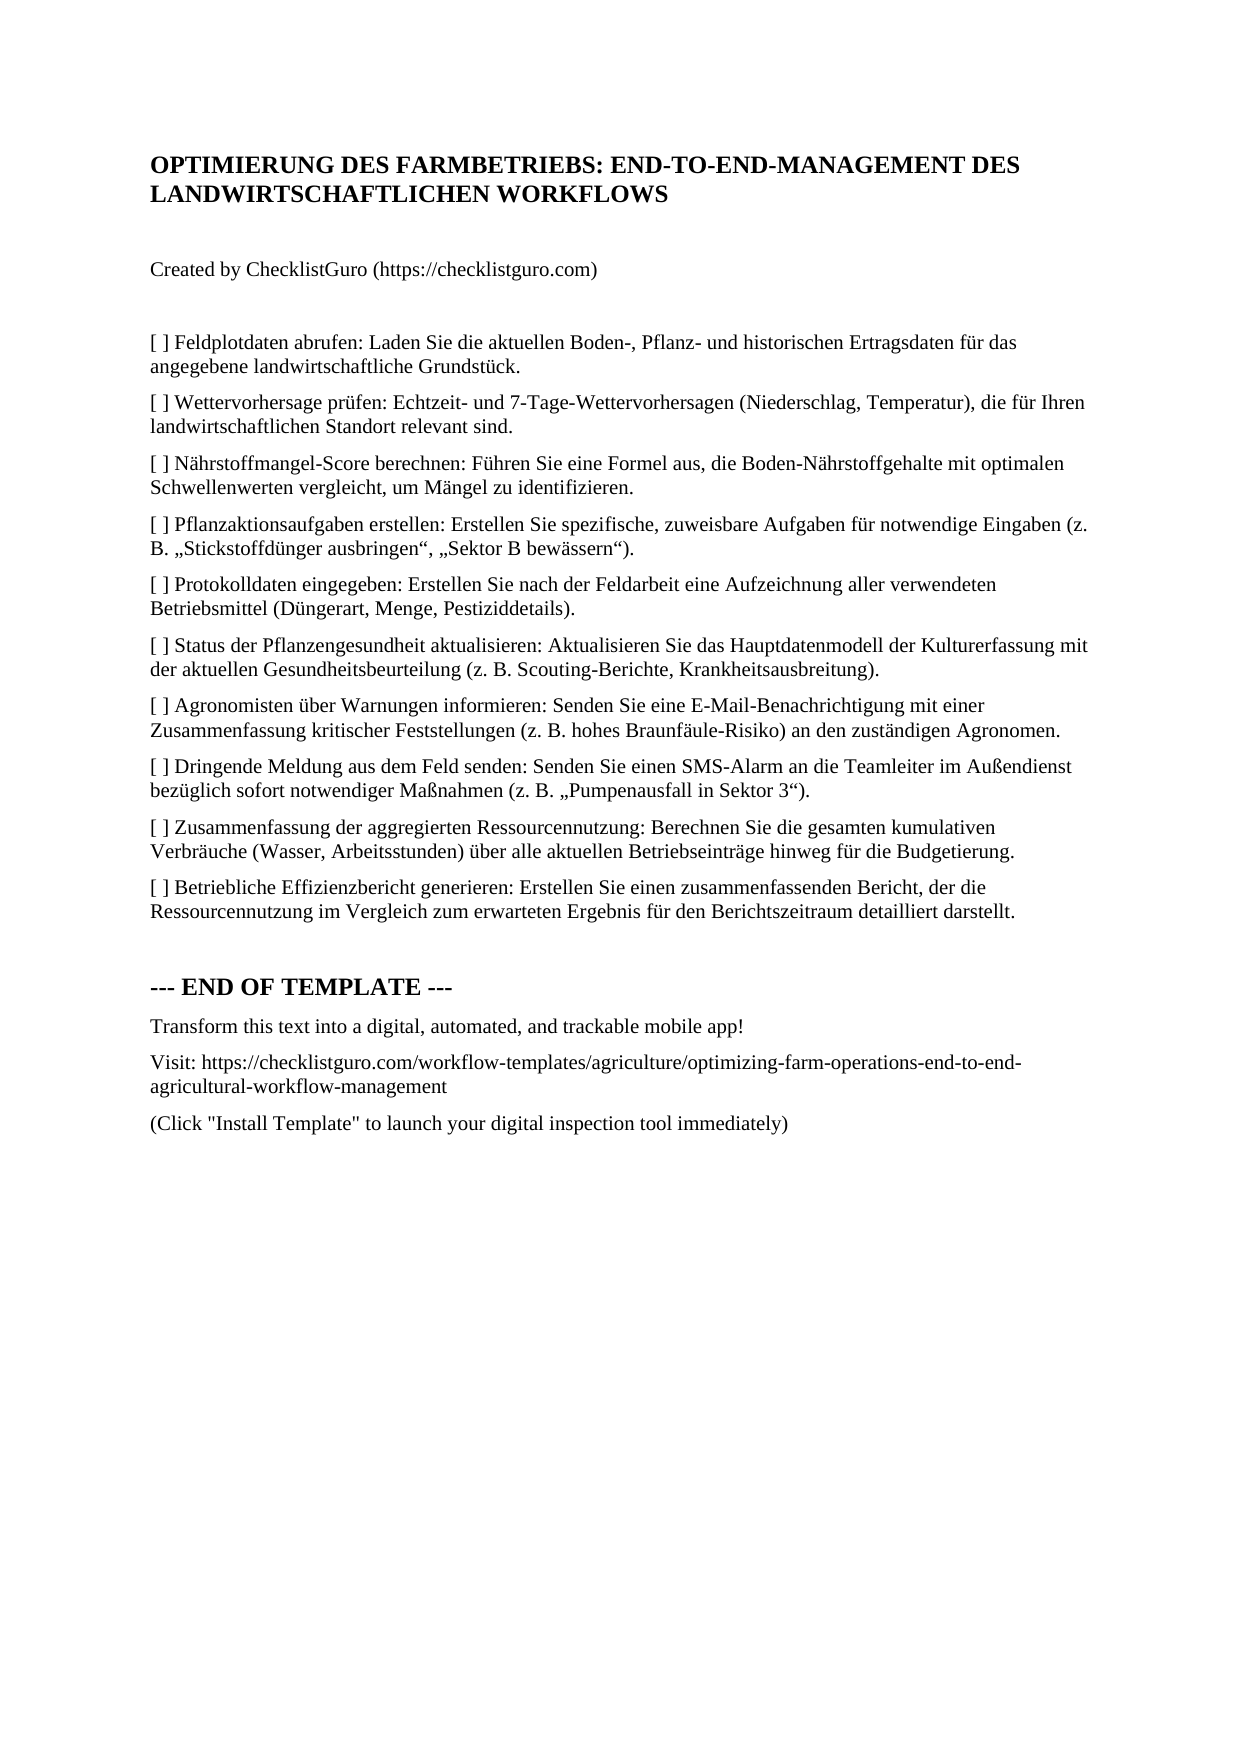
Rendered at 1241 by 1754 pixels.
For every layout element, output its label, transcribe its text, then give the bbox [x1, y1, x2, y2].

text [ ] Nährstoffmangel-Score berechnen: Führen Sie eine Formel aus, die Boden-Nährstoffgehalte mit optimalen Schwellenwerten vergleicht, um Mängel zu identifizieren. [150, 451, 1090, 499]
text [ ] Protokolldaten eingegeben: Erstellen Sie nach der Feldarbeit eine Aufzeichnung aller verwendeten Betriebsmittel (Düngerart, Menge, Pestiziddetails). [150, 572, 1090, 620]
text [ ] Status der Pflanzengesundheit aktualisieren: Aktualisieren Sie das Hauptdatenmodell der Kulturerfassung mit der aktuellen Gesundheitsbeurteilung (z. B. Scouting-Berichte, Krankheitsausbreitung). [150, 633, 1090, 681]
text [ ] Wettervorhersage prüfen: Echtzeit- und 7-Tage-Wettervorhersagen (Niederschlag, Temperatur), die für Ihren landwirtschaftlichen Standort relevant sind. [150, 390, 1090, 438]
text [ ] Agronomisten über Warnungen informieren: Senden Sie eine E-Mail-Benachrichtigung mit einer Zusammenfassung kritischer Feststellungen (z. B. hohes Braunfäule-Risiko) an den zuständigen Agronomen. [150, 693, 1090, 742]
text --- END OF TEMPLATE --- [150, 972, 1090, 1001]
text Transform this text into a digital, automated, and trackable mobile app! [150, 1014, 1090, 1038]
text [ ] Feldplotdaten abrufen: Laden Sie die aktuellen Boden-, Pflanz- und historischen Ertragsdaten für das angegebene landwirtschaftliche Grundstück. [150, 330, 1090, 378]
text [ ] Dringende Meldung aus dem Feld senden: Senden Sie einen SMS-Alarm an die Teamleiter im Außendienst bezüglich sofort notwendiger Maßnahmen (z. B. „Pumpenausfall in Sektor 3“). [150, 754, 1090, 802]
text OPTIMIERUNG DES FARMBETRIEBS: END-TO-END-MANAGEMENT DES LANDWIRTSCHAFTLICHEN WORKFLOWS [150, 150, 1090, 207]
text (Click "Install Template" to launch your digital inspection tool immediately) [150, 1111, 1090, 1135]
text [ ] Pflanzaktionsaufgaben erstellen: Erstellen Sie spezifische, zuweisbare Aufgaben für notwendige Eingaben (z. B. „Stickstoffdünger ausbringen“, „Sektor B bewässern“). [150, 512, 1090, 560]
text Visit: https://checklistguro.com/workflow-templates/agriculture/optimizing-farm-operations-end-to-end-agricultural-workflow-management [150, 1050, 1090, 1098]
text [ ] Zusammenfassung der aggregierten Ressourcennutzung: Berechnen Sie die gesamten kumulativen Verbräuche (Wasser, Arbeitsstunden) über alle aktuellen Betriebseinträge hinweg für die Budgetierung. [150, 815, 1090, 863]
text Created by ChecklistGuro (https://checklistguro.com) [150, 257, 1090, 281]
text [ ] Betriebliche Effizienzbericht generieren: Erstellen Sie einen zusammenfassenden Bericht, der die Ressourcennutzung im Vergleich zum erwarteten Ergebnis für den Berichtszeitraum detailliert darstellt. [150, 875, 1090, 923]
